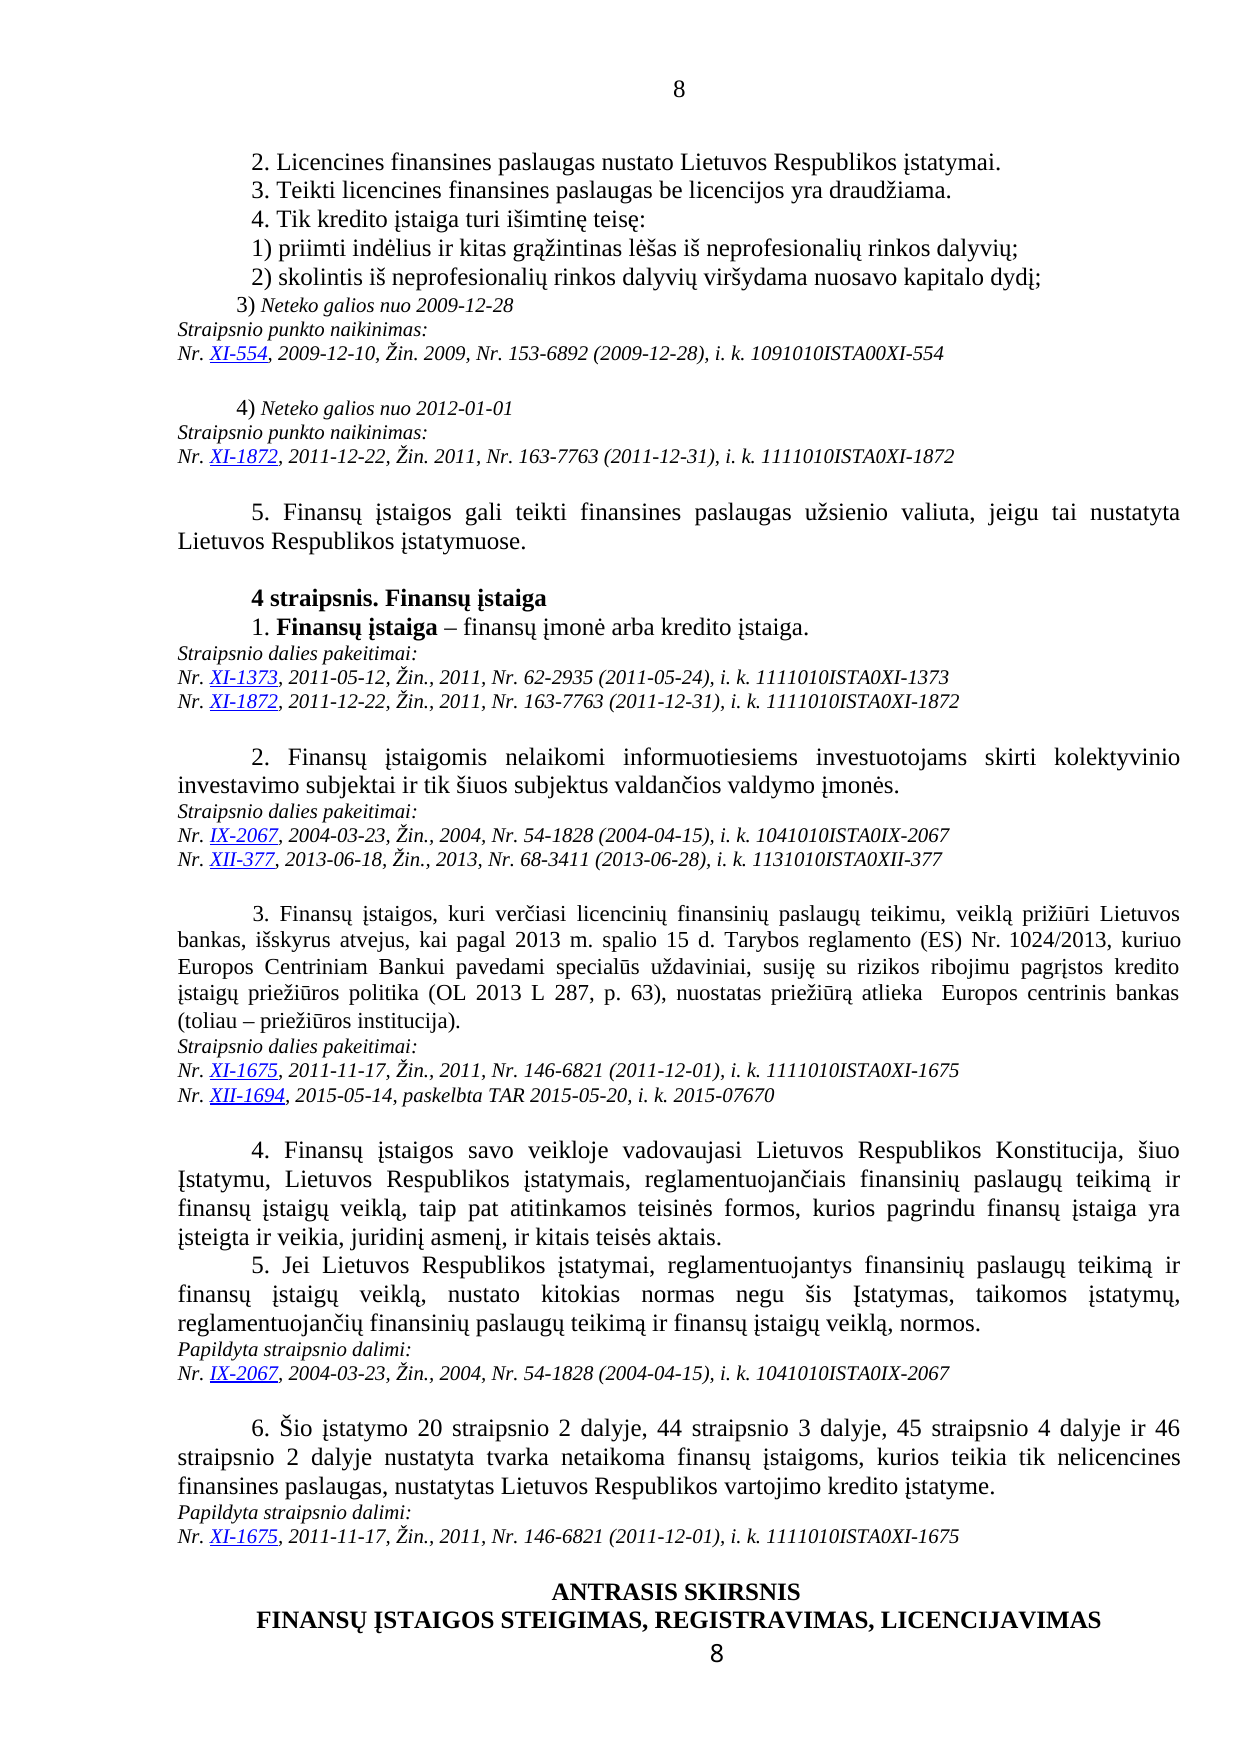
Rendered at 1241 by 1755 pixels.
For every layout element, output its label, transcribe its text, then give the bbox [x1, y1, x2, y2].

text Nr. IX-2067, 2004-03-23, Žin., 2004, Nr. 54-1828 (2004-04-15), i. k. 1041010ISTA0IX-2067 [177, 1361, 1181, 1385]
text FINANSŲ ĮSTAIGOS STEIGIMAS, REGISTRAVIMAS, LICENCIJAVIMAS [177, 1605, 1181, 1634]
text 5. Finansų įstaigos gali teikti finansines paslaugas užsienio valiuta, jeigu tai nustatyta Lietuvos Respublikos įstatymuose. [177, 497, 1181, 554]
text Straipsnio punkto naikinimas: [177, 317, 1181, 341]
text Nr. XI-1872, 2011-12-22, Žin., 2011, Nr. 163-7763 (2011-12-31), i. k. 1111010ISTA0XI-1872 [177, 689, 1181, 713]
text Straipsnio dalies pakeitimai: [177, 641, 1181, 665]
text Nr. XII-1694, 2015-05-14, paskelbta TAR 2015-05-20, i. k. 2015-07670 [177, 1082, 1181, 1107]
text Nr. XI-1373, 2011-05-12, Žin., 2011, Nr. 62-2935 (2011-05-24), i. k. 1111010ISTA0XI-1373 [177, 665, 1181, 689]
text Nr. XI-554, 2009-12-10, Žin. 2009, Nr. 153-6892 (2009-12-28), i. k. 1091010ISTA00XI-554 [177, 341, 1181, 365]
text 3. Finansų įstaigos, kuri verčiasi licencinių finansinių paslaugų teikimu, veiklą prižiūri Lietuvos bankas, išskyrus atvejus, kai pagal 2013 m. spalio 15 d. Tarybos reglamento (ES) Nr. 1024/2013, kuriuo Europos Centriniam Bankui pavedami specialūs uždaviniai, susiję su rizikos ribojimu pagrįstos kredito įstaigų priežiūros politika (OL 2013 L 287, p. 63), nuostatas priežiūrą atlieka Europos centrinis bankas (toliau – priežiūros institucija). [177, 900, 1181, 1034]
text Nr. XI-1675, 2011-11-17, Žin., 2011, Nr. 146-6821 (2011-12-01), i. k. 1111010ISTA0XI-1675 [177, 1058, 1181, 1082]
text Straipsnio dalies pakeitimai: [177, 799, 1181, 823]
text Nr. IX-2067, 2004-03-23, Žin., 2004, Nr. 54-1828 (2004-04-15), i. k. 1041010ISTA0IX-2067 [177, 823, 1181, 847]
text Papildyta straipsnio dalimi: [177, 1337, 1181, 1361]
text Papildyta straipsnio dalimi: [177, 1500, 1181, 1524]
text Nr. XI-1675, 2011-11-17, Žin., 2011, Nr. 146-6821 (2011-12-01), i. k. 1111010ISTA0XI-1675 [177, 1524, 1181, 1548]
text ANTRASIS SKIRSNIS [177, 1577, 1181, 1605]
text 4 straipsnis. Finansų įstaiga [177, 583, 1181, 612]
text 2) skolintis iš neprofesionalių rinkos dalyvių viršydama nuosavo kapitalo dydį; [177, 262, 1181, 291]
text 1) priimti indėlius ir kitas grąžintinas lėšas iš neprofesionalių rinkos dalyvių; [177, 233, 1181, 262]
text 2. Finansų įstaigomis nelaikomi informuotiesiems investuotojams skirti kolektyvinio investavimo subjektai ir tik šiuos subjektus valdančios valdymo įmonės. [177, 742, 1181, 799]
text Straipsnio dalies pakeitimai: [177, 1034, 1181, 1058]
text Straipsnio punkto naikinimas: [177, 420, 1181, 444]
text 2. Licencines finansines paslaugas nustato Lietuvos Respublikos įstatymai. [177, 147, 1181, 176]
text 5. Jei Lietuvos Respublikos įstatymai, reglamentuojantys finansinių paslaugų teikimą ir finansų įstaigų veiklą, nustato kitokias normas negu šis Įstatymas, taikomos įstatymų, reglamentuojančių finansinių paslaugų teikimą ir finansų įstaigų veiklą, normos. [177, 1250, 1181, 1337]
text 4. Finansų įstaigos savo veikloje vadovaujasi Lietuvos Respublikos Konstitucija, šiuo Įstatymu, Lietuvos Respublikos įstatymais, reglamentuojančiais finansinių paslaugų teikimą ir finansų įstaigų veiklą, taip pat atitinkamos teisinės formos, kurios pagrindu finansų įstaiga yra įsteigta ir veikia, juridinį asmenį, ir kitais teisės aktais. [177, 1135, 1181, 1250]
text 6. Šio įstatymo 20 straipsnio 2 dalyje, 44 straipsnio 3 dalyje, 45 straipsnio 4 dalyje ir 46 straipsnio 2 dalyje nustatyta tvarka netaikoma finansų įstaigoms, kurios teikia tik nelicencines finansines paslaugas, nustatytas Lietuvos Respublikos vartojimo kredito įstatyme. [177, 1413, 1181, 1500]
text 4) Neteko galios nuo 2012-01-01 [177, 394, 1181, 420]
text 1. Finansų įstaiga – finansų įmonė arba kredito įstaiga. [177, 612, 1181, 641]
text 3. Teikti licencines finansines paslaugas be licencijos yra draudžiama. [177, 176, 1181, 204]
text 3) Neteko galios nuo 2009-12-28 [177, 291, 1181, 317]
text Nr. XI-1872, 2011-12-22, Žin. 2011, Nr. 163-7763 (2011-12-31), i. k. 1111010ISTA0XI-1872 [177, 444, 1181, 468]
text 4. Tik kredito įstaiga turi išimtinę teisę: [177, 204, 1181, 233]
text Nr. XII-377, 2013-06-18, Žin., 2013, Nr. 68-3411 (2013-06-28), i. k. 1131010ISTA0XII-377 [177, 847, 1181, 871]
